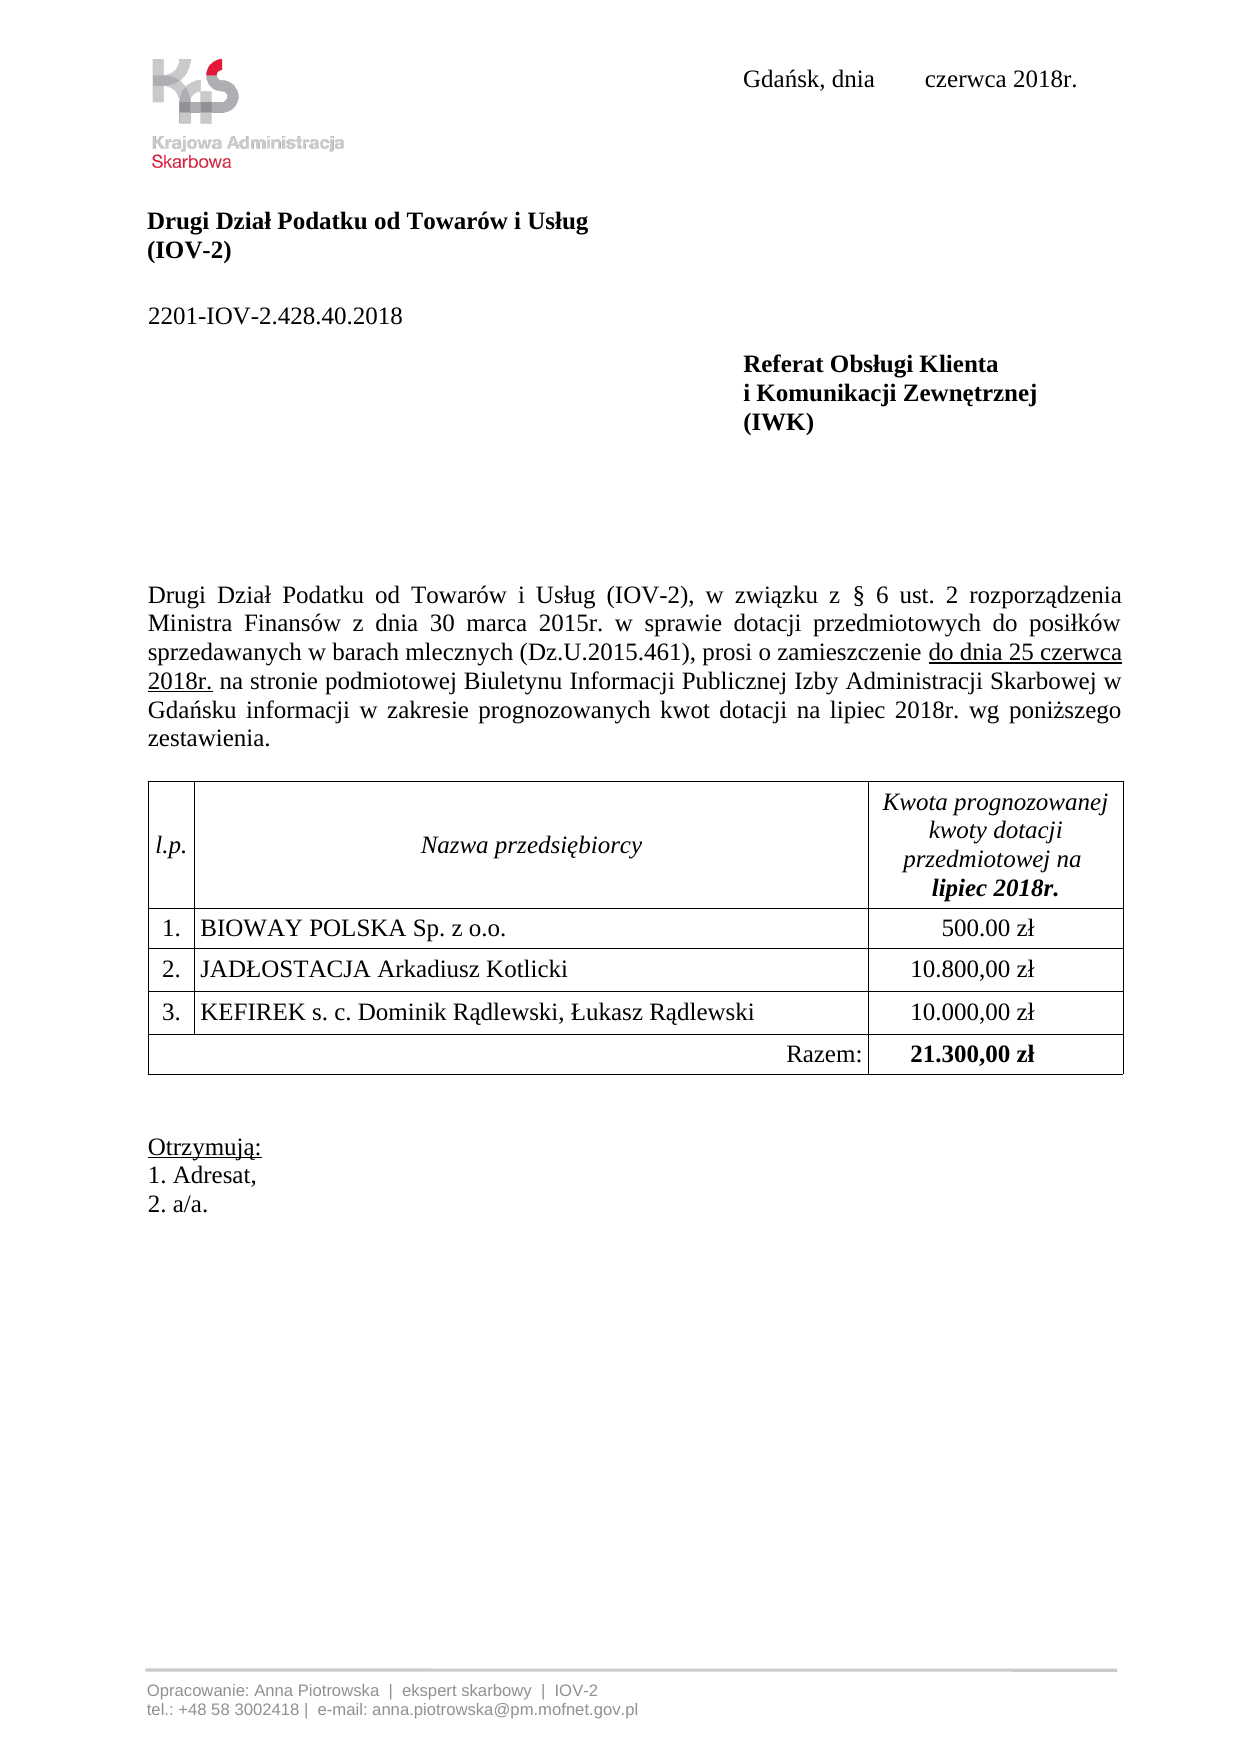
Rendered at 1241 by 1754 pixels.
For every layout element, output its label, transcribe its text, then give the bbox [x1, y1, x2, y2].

text 1. Adresat, [148, 1160, 1122, 1189]
text Drugi Dział Podatku od Towarów i Usług (IOV-2), w związku z § 6 ust. 2 rozporządzenia Ministra Finansów z dnia 30 marca 2015r. w sprawie dotacji przedmiotowych do posiłków sprzedawanych w barach mlecznych (Dz.U.2015.461), prosi o zamieszczenie do dnia 25 czerwca 2018r. na stronie podmiotowej Biuletynu Informacji Publicznej Izby Administracji Skarbowej w Gdańsku informacji w zakresie prognozowanych kwot dotacji na lipiec 2018r. wg poniższego zestawienia. [148, 580, 1122, 752]
table_cell 2. [149, 949, 194, 991]
table_cell 500,00 zł [869, 909, 1123, 948]
table_cell 21.300,00 zł [869, 1035, 1123, 1074]
table_header Nazwa przedsiębiorcy [195, 782, 868, 907]
table_header l.p. [149, 782, 194, 907]
text 2. a/a. [148, 1189, 1122, 1218]
table_header Kwota prognozowanej kwoty dotacji przedmiotowej na lipiec 2018r. [869, 782, 1123, 907]
table_cell KEFIREK s. c. Dominik Rądlewski, Łukasz Rądlewski [195, 992, 868, 1034]
table_cell JADŁOSTACJA Arkadiusz Kotlicki [195, 949, 868, 991]
table_cell 3. [149, 992, 194, 1034]
table_cell Razem: [149, 1035, 868, 1074]
table_cell 10.000,00 zł [869, 992, 1123, 1034]
table_cell 10.800,00 zł [869, 949, 1123, 991]
table_cell 1. [149, 909, 194, 948]
text Otrzymują: [148, 1132, 1122, 1160]
picture [151, 59, 344, 176]
table_cell BIOWAY POLSKA Sp. z o.o. [195, 909, 868, 948]
